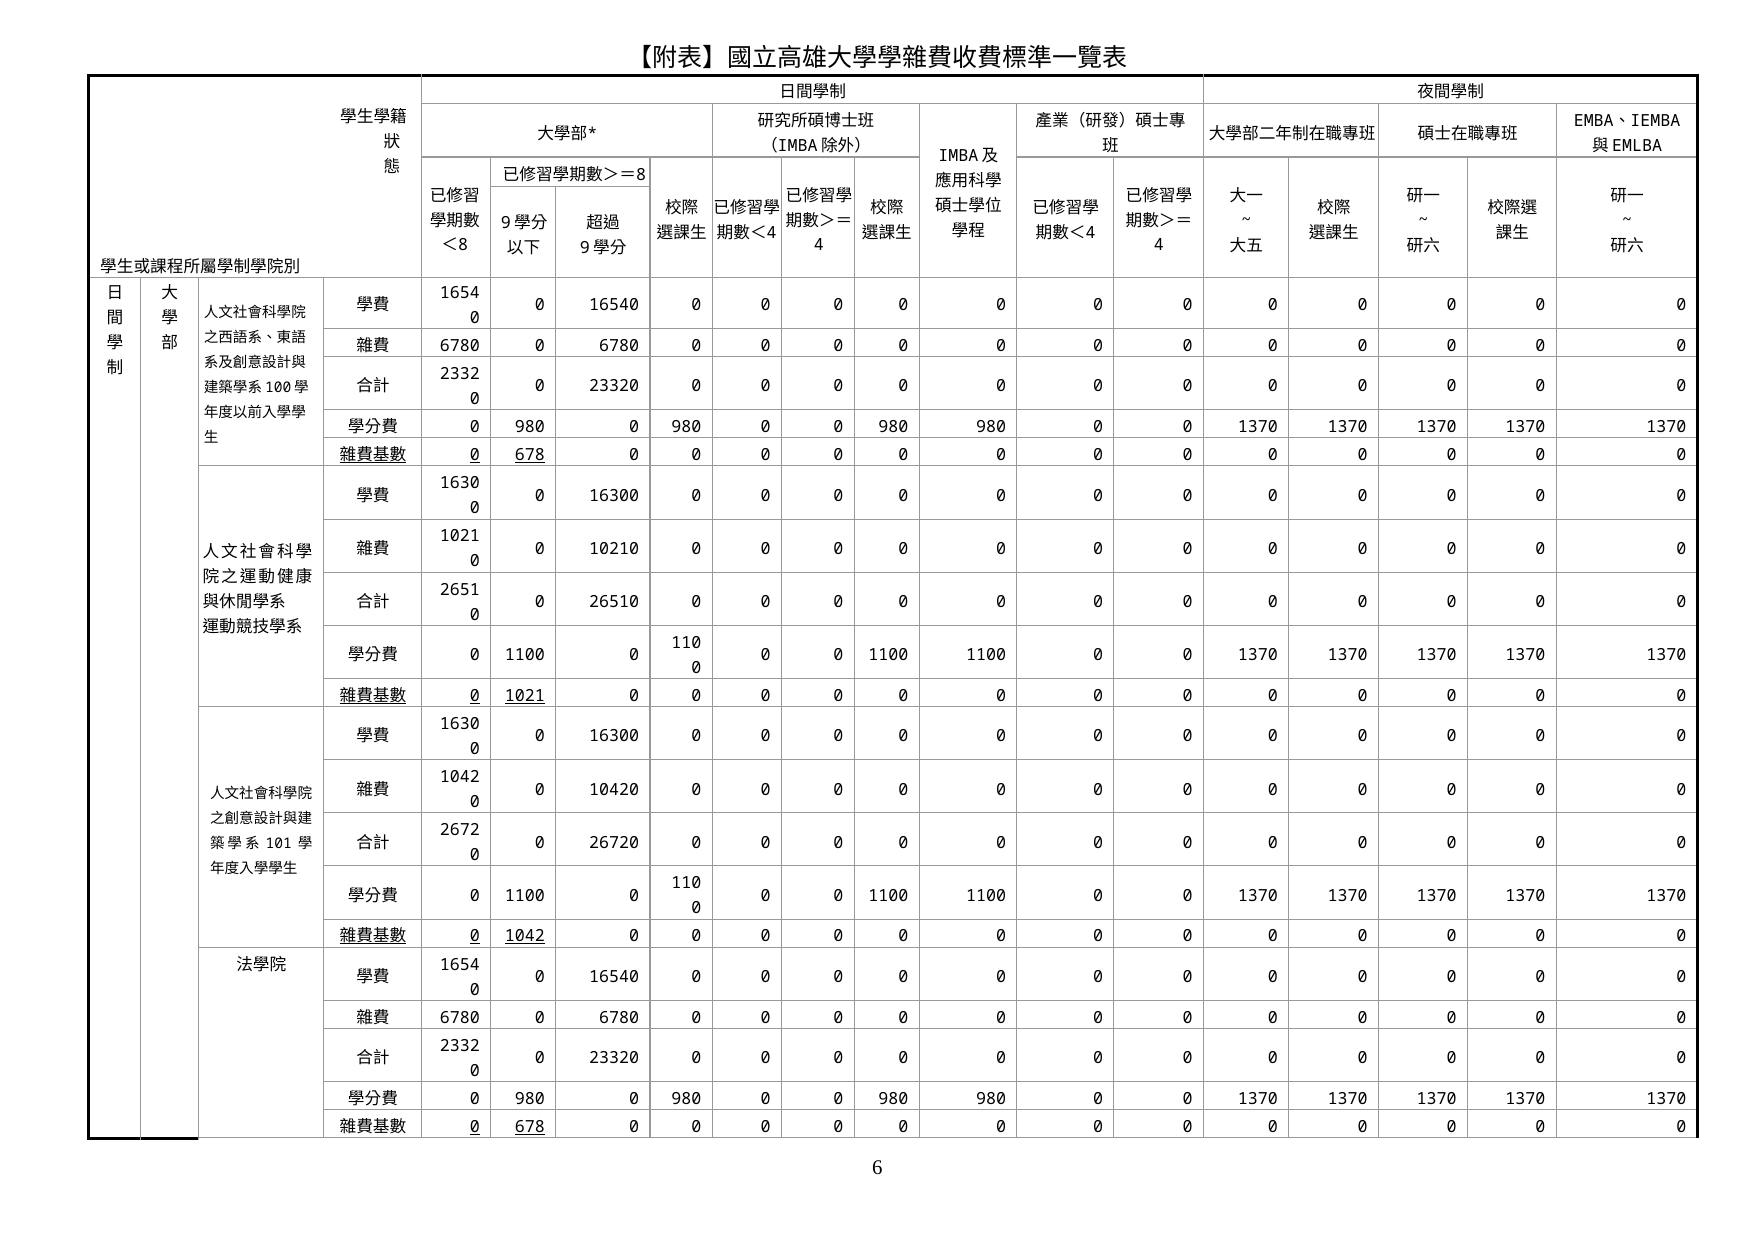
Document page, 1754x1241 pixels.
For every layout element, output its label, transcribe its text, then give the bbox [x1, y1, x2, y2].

table_cell IMBA及 應用科學碩士學位學程 [920, 104, 1016, 277]
table_cell 0 [1557, 357, 1696, 409]
table_cell 0 [491, 813, 555, 865]
table_cell 0 [1289, 329, 1378, 356]
table_cell 0 [782, 948, 854, 1000]
table_cell 0 [491, 707, 555, 759]
table_cell 0 [491, 357, 555, 409]
table_cell 0 [1114, 357, 1203, 409]
table_cell 0 [1114, 948, 1203, 1000]
table_cell 0 [1468, 1110, 1556, 1137]
table_cell 0 [1557, 1110, 1696, 1137]
table_cell 9學分 以下 [491, 187, 555, 277]
table_cell 23320 [422, 357, 490, 409]
table_cell 0 [1557, 278, 1696, 328]
table_cell 23320 [556, 357, 649, 409]
table_cell 0 [422, 410, 490, 437]
table_cell 0 [1204, 1029, 1288, 1081]
table_cell 1100 [920, 866, 1016, 918]
table_cell 0 [1557, 948, 1696, 1000]
table_cell 0 [1379, 1110, 1467, 1137]
table_cell 980 [651, 410, 712, 437]
table_cell 0 [1204, 1110, 1288, 1137]
table_cell 16300 [556, 466, 649, 518]
table_cell 0 [713, 920, 781, 947]
table_cell 0 [782, 866, 854, 918]
table_cell 0 [1017, 438, 1113, 465]
table_cell 0 [1289, 1110, 1378, 1137]
table_cell 0 [1114, 1001, 1203, 1028]
table_cell 678 [491, 438, 555, 465]
table_cell 6780 [422, 1001, 490, 1028]
table_cell 1021 [491, 679, 555, 706]
table_cell 0 [713, 573, 781, 625]
table_cell 學費 [324, 466, 421, 518]
table_cell 0 [782, 466, 854, 518]
table_cell 1100 [491, 626, 555, 678]
table_cell 大一 ~ 大五 [1204, 158, 1288, 277]
table_cell 0 [491, 466, 555, 518]
table_cell 0 [855, 1001, 919, 1028]
table_cell 0 [1468, 920, 1556, 947]
table_cell 0 [1557, 438, 1696, 465]
table_cell 0 [782, 520, 854, 572]
table_cell 0 [855, 1029, 919, 1081]
table_cell 0 [422, 679, 490, 706]
table_cell 0 [1204, 813, 1288, 865]
table_cell 0 [651, 329, 712, 356]
table_cell 0 [1468, 329, 1556, 356]
table_cell 校際 選課生 [1289, 158, 1378, 277]
table_cell 0 [1468, 679, 1556, 706]
table_header 日間學制 [422, 77, 1203, 103]
table_cell 0 [920, 948, 1016, 1000]
table_cell 0 [1114, 626, 1203, 678]
table_cell 0 [1017, 329, 1113, 356]
table_cell 碩士在職專班 [1379, 104, 1556, 156]
table_cell 0 [651, 760, 712, 812]
table_cell 0 [1289, 920, 1378, 947]
table_cell 16540 [556, 278, 649, 328]
table_cell 超過 9學分 [556, 187, 649, 277]
table_cell 1370 [1468, 626, 1556, 678]
table_cell 0 [1557, 1001, 1696, 1028]
table_cell 1100 [491, 866, 555, 918]
table_cell 0 [920, 278, 1016, 328]
table_cell 0 [713, 1029, 781, 1081]
table_cell 學分費 [324, 410, 421, 437]
table_cell 0 [782, 438, 854, 465]
table_cell 0 [1114, 679, 1203, 706]
table_cell 0 [1017, 813, 1113, 865]
table_cell 980 [855, 1082, 919, 1109]
table_cell 0 [422, 1082, 490, 1109]
table_cell 0 [1114, 813, 1203, 865]
table_cell 0 [920, 573, 1016, 625]
table_cell 0 [1114, 866, 1203, 918]
table_cell 0 [1557, 466, 1696, 518]
table_cell 23320 [556, 1029, 649, 1081]
table_cell 0 [491, 1029, 555, 1081]
table_cell 0 [1204, 438, 1288, 465]
table_cell 0 [713, 438, 781, 465]
table_cell 16300 [422, 466, 490, 518]
table_cell 0 [1017, 866, 1113, 918]
table_cell 0 [1114, 329, 1203, 356]
table_cell 0 [855, 438, 919, 465]
table_cell 1100 [855, 866, 919, 918]
table_cell 0 [1379, 679, 1467, 706]
table_cell 學分費 [324, 866, 421, 918]
table_cell 0 [491, 948, 555, 1000]
table_cell 1370 [1204, 626, 1288, 678]
table_cell 0 [556, 1082, 649, 1109]
table_cell 0 [855, 278, 919, 328]
table_cell 0 [855, 520, 919, 572]
table_cell 0 [1468, 1029, 1556, 1081]
table_cell 1100 [855, 626, 919, 678]
table_cell 0 [1379, 1029, 1467, 1081]
table_cell 0 [556, 410, 649, 437]
table_cell 1100 [651, 866, 712, 918]
table_cell 0 [855, 1110, 919, 1137]
table_cell 0 [1017, 920, 1113, 947]
table_header 夜間學制 [1204, 77, 1696, 103]
table_cell 980 [920, 410, 1016, 437]
table_cell 法學院 [199, 948, 323, 1137]
table_cell 0 [1379, 573, 1467, 625]
table_cell 0 [920, 1110, 1016, 1137]
table_cell 0 [1289, 520, 1378, 572]
table_cell 0 [491, 573, 555, 625]
table_cell 0 [491, 278, 555, 328]
table_cell 0 [1557, 920, 1696, 947]
table_cell 0 [855, 357, 919, 409]
table_cell 學分費 [324, 1082, 421, 1109]
table_cell 0 [920, 813, 1016, 865]
table_cell 0 [855, 760, 919, 812]
table_cell 雜費基數 [324, 679, 421, 706]
table_cell 0 [651, 948, 712, 1000]
table_cell 1100 [920, 626, 1016, 678]
table_cell 0 [651, 466, 712, 518]
table_cell 校際 選課生 [651, 158, 712, 277]
table_cell 學分費 [324, 626, 421, 678]
table_cell 學費 [324, 948, 421, 1000]
table_cell 合計 [324, 357, 421, 409]
table_cell 26510 [422, 573, 490, 625]
table_cell 0 [1379, 438, 1467, 465]
table_cell 雜費 [324, 1001, 421, 1028]
table_cell 已修習學期數＜4 [1017, 158, 1113, 277]
table_cell 0 [1379, 707, 1467, 759]
table_cell 0 [1114, 1029, 1203, 1081]
table_cell 1370 [1289, 410, 1378, 437]
table_cell 23320 [422, 1029, 490, 1081]
table_cell 16540 [422, 948, 490, 1000]
table_cell 0 [782, 357, 854, 409]
table_cell 已修習學期數＞＝8 [491, 158, 649, 186]
table_cell 0 [1289, 679, 1378, 706]
table_cell 0 [782, 707, 854, 759]
table_cell 0 [422, 866, 490, 918]
table_cell 0 [1204, 1001, 1288, 1028]
table_cell 1370 [1557, 626, 1696, 678]
table_cell 0 [1289, 1029, 1378, 1081]
table_cell 0 [1204, 707, 1288, 759]
table_cell 0 [782, 573, 854, 625]
table_cell 學費 [324, 707, 421, 759]
table_cell 0 [1557, 573, 1696, 625]
table_cell 0 [1289, 707, 1378, 759]
table_cell 0 [1289, 357, 1378, 409]
table_cell 0 [651, 1110, 712, 1137]
table_cell 0 [713, 760, 781, 812]
table_cell 0 [1204, 760, 1288, 812]
table_cell 0 [1468, 760, 1556, 812]
table_cell 大 學 部 [141, 278, 198, 1137]
table_cell 0 [1468, 573, 1556, 625]
table_cell 0 [651, 813, 712, 865]
table_cell 0 [1557, 707, 1696, 759]
table_cell 0 [556, 438, 649, 465]
table_cell 0 [855, 813, 919, 865]
table_cell 0 [651, 920, 712, 947]
table_cell 產業（研發）碩士專班 [1017, 104, 1203, 156]
table_cell 0 [1289, 813, 1378, 865]
table_cell 0 [422, 1110, 490, 1137]
table_cell 0 [1017, 948, 1113, 1000]
table_cell 已修習學期數＞＝4 [1114, 158, 1203, 277]
table_cell 0 [1204, 466, 1288, 518]
table_cell 980 [651, 1082, 712, 1109]
table_cell 0 [1468, 1001, 1556, 1028]
table_cell 0 [491, 520, 555, 572]
table_cell 0 [855, 920, 919, 947]
table_cell 0 [1289, 438, 1378, 465]
table_cell 0 [1379, 813, 1467, 865]
table_cell 0 [1557, 329, 1696, 356]
table_cell 合計 [324, 573, 421, 625]
table_cell 10420 [422, 760, 490, 812]
table_cell 0 [556, 626, 649, 678]
table_cell 0 [782, 760, 854, 812]
table_cell 0 [1289, 760, 1378, 812]
table_cell 0 [782, 1001, 854, 1028]
table_cell 980 [491, 1082, 555, 1109]
table_cell 0 [1289, 466, 1378, 518]
table_cell 26720 [422, 813, 490, 865]
table_cell 1370 [1468, 1082, 1556, 1109]
table_cell 0 [1379, 760, 1467, 812]
table_cell 0 [651, 438, 712, 465]
table_cell 已修習學期數＜4 [713, 158, 781, 277]
table_cell 0 [713, 1110, 781, 1137]
table_cell 0 [1017, 1082, 1113, 1109]
table_cell 0 [556, 920, 649, 947]
table_cell 雜費 [324, 329, 421, 356]
table_cell 980 [855, 410, 919, 437]
table_cell 合計 [324, 1029, 421, 1081]
table_cell 1370 [1204, 1082, 1288, 1109]
table_cell 校際選課生 [1468, 158, 1556, 277]
table_cell 0 [1114, 760, 1203, 812]
table_cell 0 [1468, 278, 1556, 328]
table_cell 0 [651, 573, 712, 625]
table_cell 雜費基數 [324, 438, 421, 465]
table_cell 0 [713, 626, 781, 678]
table_cell 0 [1379, 357, 1467, 409]
table_cell 0 [1114, 573, 1203, 625]
table_cell 0 [1017, 573, 1113, 625]
table_cell 26510 [556, 573, 649, 625]
table_cell 0 [713, 707, 781, 759]
table_cell 雜費基數 [324, 920, 421, 947]
table_cell 研一 ~ 研六 [1379, 158, 1467, 277]
table_cell 0 [782, 813, 854, 865]
table_cell 0 [1017, 707, 1113, 759]
table_cell 0 [651, 1029, 712, 1081]
table_cell 0 [1379, 329, 1467, 356]
table_cell 0 [1468, 438, 1556, 465]
table_cell 雜費 [324, 760, 421, 812]
table_cell 16540 [422, 278, 490, 328]
table_cell 1370 [1379, 1082, 1467, 1109]
table_cell EMBA、IEMBA與EMLBA [1557, 104, 1696, 156]
table_cell 0 [1204, 520, 1288, 572]
table_cell 0 [920, 357, 1016, 409]
table_cell 雜費 [324, 520, 421, 572]
table_cell 0 [1204, 679, 1288, 706]
table_cell 1370 [1557, 866, 1696, 918]
table_cell 980 [920, 1082, 1016, 1109]
table_cell 已修習學期數＞＝4 [782, 158, 854, 277]
table_cell 0 [1114, 520, 1203, 572]
table_cell 大學部二年制在職專班 [1204, 104, 1378, 156]
table_cell 雜費基數 [324, 1110, 421, 1137]
table_cell 10210 [422, 520, 490, 572]
table_cell 0 [782, 1110, 854, 1137]
table_cell 0 [713, 278, 781, 328]
table_cell 1370 [1557, 1082, 1696, 1109]
table_cell 0 [782, 329, 854, 356]
table_cell 0 [920, 679, 1016, 706]
table_cell 980 [491, 410, 555, 437]
table_cell 0 [782, 410, 854, 437]
table_cell 0 [1468, 357, 1556, 409]
table_cell 合計 [324, 813, 421, 865]
table_cell 0 [1289, 948, 1378, 1000]
table_cell 0 [713, 410, 781, 437]
table_cell 0 [920, 329, 1016, 356]
table_cell 0 [713, 357, 781, 409]
table_cell 0 [1017, 278, 1113, 328]
table_cell 人文社會科學院之運動健康與休閒學系 運動競技學系 [199, 466, 323, 706]
table_cell 大學部* [422, 104, 712, 156]
table_cell 0 [713, 866, 781, 918]
table_cell 0 [1017, 357, 1113, 409]
table_cell 0 [1017, 1110, 1113, 1137]
table_cell 6780 [556, 329, 649, 356]
table_cell 0 [920, 1001, 1016, 1028]
table_cell 0 [1468, 707, 1556, 759]
table_cell 0 [782, 626, 854, 678]
table_cell 0 [556, 866, 649, 918]
table_cell 學費 [324, 278, 421, 328]
table_cell 0 [713, 329, 781, 356]
table_cell 0 [1114, 466, 1203, 518]
table_cell 16300 [556, 707, 649, 759]
table_cell 1370 [1289, 1082, 1378, 1109]
table_cell 0 [782, 1082, 854, 1109]
table_cell 0 [1468, 466, 1556, 518]
table_cell 26720 [556, 813, 649, 865]
table_cell 1100 [651, 626, 712, 678]
table_cell 0 [1557, 760, 1696, 812]
table_cell 校際 選課生 [855, 158, 919, 277]
table_cell 0 [651, 679, 712, 706]
table_cell 0 [1379, 278, 1467, 328]
table_cell 1370 [1289, 626, 1378, 678]
table_cell 0 [1017, 1001, 1113, 1028]
table_cell 研究所碩博士班 （IMBA除外） [713, 104, 919, 156]
table_cell 1042 [491, 920, 555, 947]
table_cell 0 [1379, 1001, 1467, 1028]
table_cell 0 [1114, 1110, 1203, 1137]
table_cell 6780 [422, 329, 490, 356]
table_cell 0 [1289, 573, 1378, 625]
table_cell 0 [491, 760, 555, 812]
table_cell 678 [491, 1110, 555, 1137]
table_cell 0 [1114, 1082, 1203, 1109]
table_cell 研一 ~ 研六 [1557, 158, 1696, 277]
table_cell 0 [422, 438, 490, 465]
table_cell 0 [491, 329, 555, 356]
table_cell 0 [1289, 278, 1378, 328]
table_cell 0 [920, 438, 1016, 465]
table_cell 1370 [1557, 410, 1696, 437]
table_cell 0 [1017, 1029, 1113, 1081]
table_cell 0 [1114, 707, 1203, 759]
table_cell 0 [1114, 920, 1203, 947]
table_cell 0 [1204, 357, 1288, 409]
table_cell 0 [855, 329, 919, 356]
table_cell 0 [422, 920, 490, 947]
table_cell 0 [855, 707, 919, 759]
table_cell 0 [920, 1029, 1016, 1081]
table_cell 0 [1114, 410, 1203, 437]
table_cell 0 [713, 948, 781, 1000]
table_cell 0 [1557, 1029, 1696, 1081]
table_cell 0 [855, 573, 919, 625]
table_cell 0 [1204, 278, 1288, 328]
table_cell 0 [491, 1001, 555, 1028]
table_cell 0 [651, 707, 712, 759]
table_cell 1370 [1289, 866, 1378, 918]
table_cell 0 [1017, 466, 1113, 518]
table_cell 人文社會科學院之西語系、東語系及創意設計與建築學系100學年度以前入學學生 [199, 278, 323, 465]
table_cell 0 [1289, 1001, 1378, 1028]
table_cell 1370 [1379, 410, 1467, 437]
table_cell 0 [713, 1082, 781, 1109]
table_cell 0 [713, 520, 781, 572]
table_cell 0 [1379, 466, 1467, 518]
table_cell 1370 [1379, 866, 1467, 918]
table_cell 已修習學期數＜8 [422, 158, 490, 277]
table_cell 0 [855, 466, 919, 518]
table_cell 0 [713, 679, 781, 706]
table_cell 0 [713, 1001, 781, 1028]
table_cell 0 [556, 679, 649, 706]
table_cell 0 [920, 520, 1016, 572]
table_cell 0 [651, 1001, 712, 1028]
table_cell 0 [855, 679, 919, 706]
table_cell 0 [782, 278, 854, 328]
table_cell 0 [713, 466, 781, 518]
text 【附表】國立高雄大學學雜費收費標準一覽表 [89, 37, 1665, 74]
table_cell 0 [920, 707, 1016, 759]
table_cell 0 [1204, 329, 1288, 356]
table_cell 0 [1204, 948, 1288, 1000]
table_cell 1370 [1204, 410, 1288, 437]
table_cell 16300 [422, 707, 490, 759]
table_cell 0 [1379, 948, 1467, 1000]
table_cell 0 [855, 948, 919, 1000]
table_cell 0 [1017, 626, 1113, 678]
table_cell 0 [1557, 520, 1696, 572]
table_cell 1370 [1204, 866, 1288, 918]
table_cell 日 間 學 制 [90, 278, 140, 1137]
table_cell 0 [1468, 813, 1556, 865]
table_cell 0 [1017, 410, 1113, 437]
table_cell 1370 [1379, 626, 1467, 678]
table_cell 0 [556, 1110, 649, 1137]
table_cell 0 [1114, 278, 1203, 328]
table_cell 0 [651, 520, 712, 572]
table_cell 0 [1557, 679, 1696, 706]
table_cell 0 [1379, 920, 1467, 947]
table_cell 0 [422, 626, 490, 678]
table_cell 0 [782, 1029, 854, 1081]
table_cell 0 [1379, 520, 1467, 572]
table_cell 10210 [556, 520, 649, 572]
table_header 學生學籍狀態 學生或課程所屬學制學院別 [90, 77, 421, 277]
table_cell 0 [713, 813, 781, 865]
table_cell 0 [651, 357, 712, 409]
table_cell 0 [1557, 813, 1696, 865]
table_cell 0 [920, 466, 1016, 518]
table_cell 0 [782, 920, 854, 947]
table_cell 0 [1017, 679, 1113, 706]
table_cell 16540 [556, 948, 649, 1000]
table_cell 0 [1017, 520, 1113, 572]
table_cell 1370 [1468, 410, 1556, 437]
table_cell 0 [1468, 520, 1556, 572]
table_cell 0 [782, 679, 854, 706]
table_cell 1370 [1468, 866, 1556, 918]
table_cell 0 [651, 278, 712, 328]
table_cell 人文社會科學院之創意設計與建築學系101學年度入學學生 [199, 707, 323, 947]
table_cell 0 [920, 920, 1016, 947]
table_cell 10420 [556, 760, 649, 812]
table_cell 0 [920, 760, 1016, 812]
table_cell 0 [1017, 760, 1113, 812]
table_cell 0 [1204, 920, 1288, 947]
table_cell 0 [1468, 948, 1556, 1000]
table_cell 0 [1114, 438, 1203, 465]
table_cell 0 [1204, 573, 1288, 625]
table_cell 6780 [556, 1001, 649, 1028]
